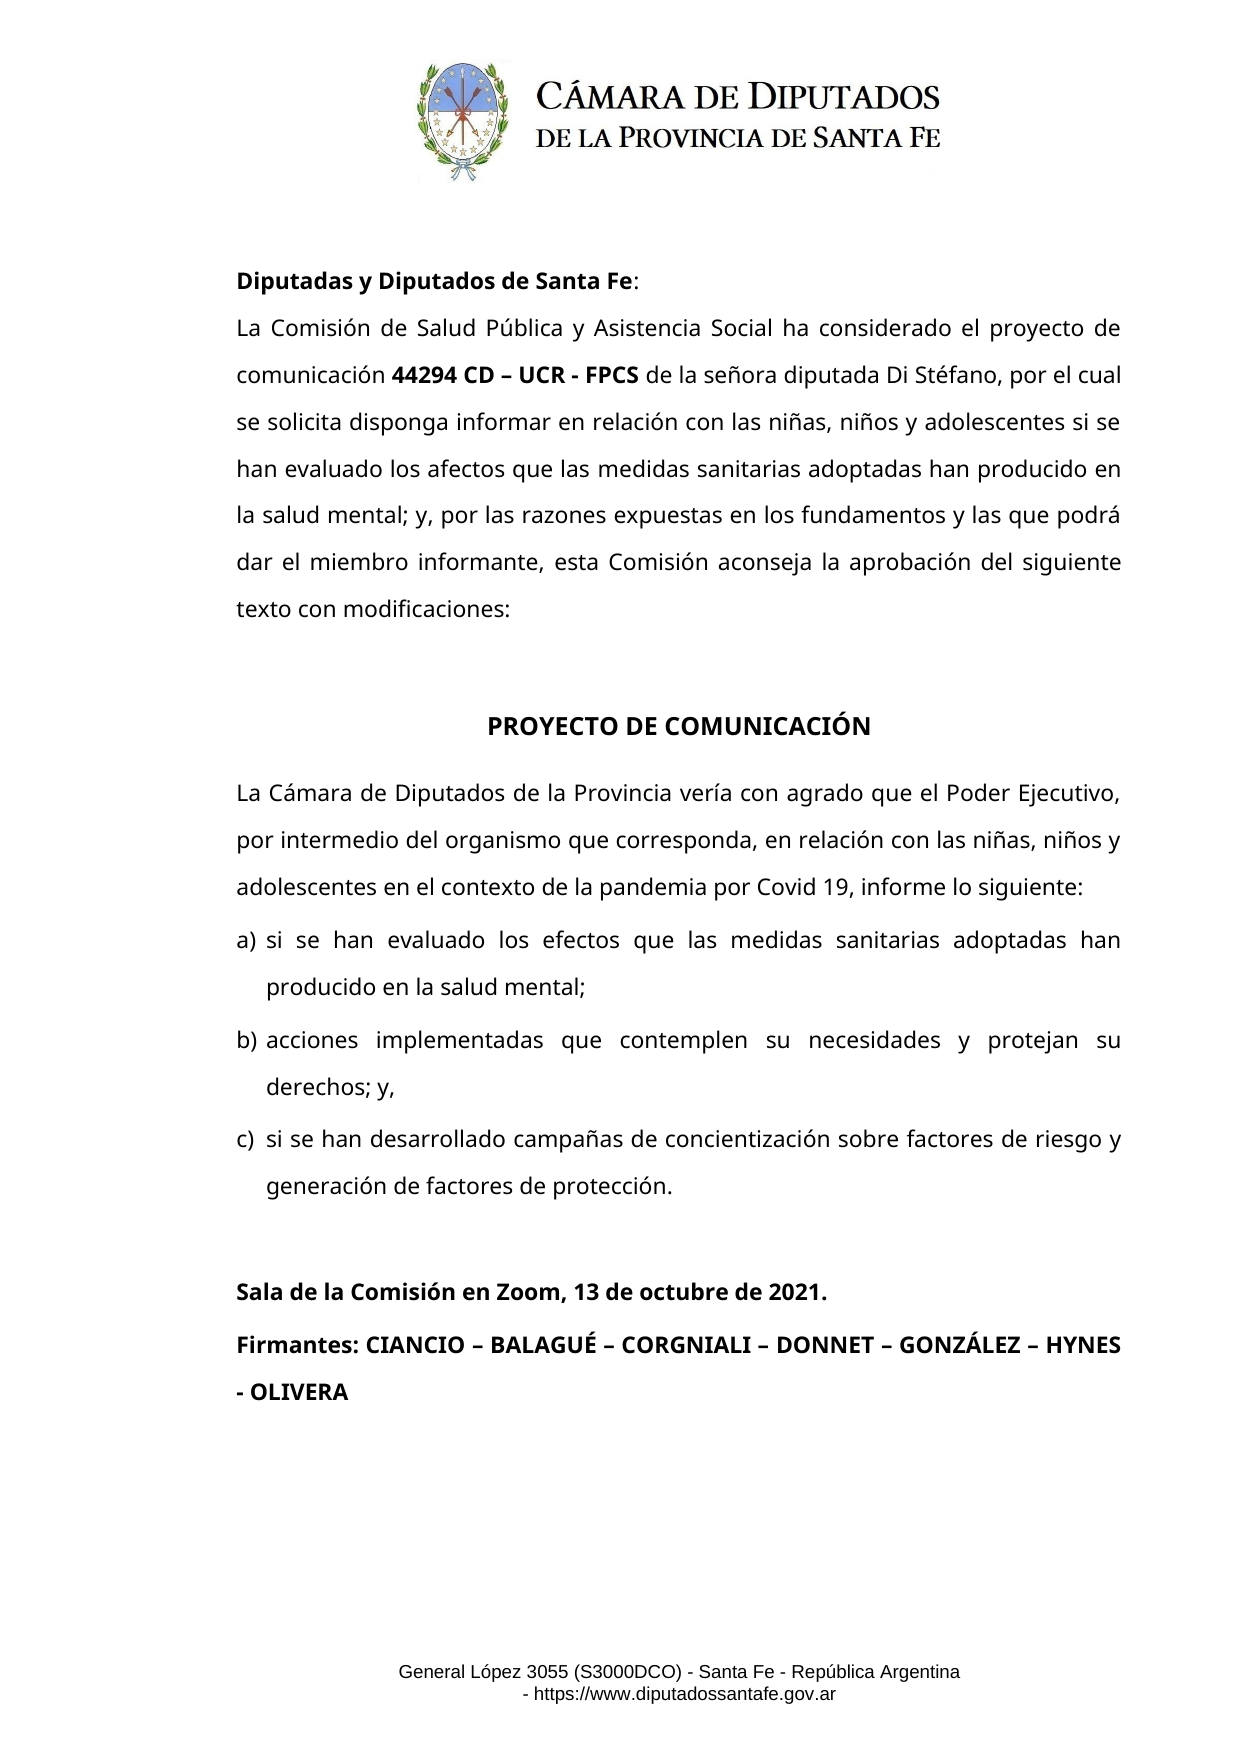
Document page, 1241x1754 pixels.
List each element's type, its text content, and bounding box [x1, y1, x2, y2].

list acciones implementadas que contemplen su necesidades y protejan su derechos; y, [236, 1023, 1122, 1102]
picture [413, 59, 945, 183]
list si se han desarrollado campañas de concientización sobre factores de riesgo y generación de factores de protección. [236, 1123, 1122, 1201]
text Firmantes: CIANCIO – BALAGUÉ – CORGNIALI – DONNET – GONZÁLEZ – HYNES - OLIVERA [236, 1328, 1122, 1407]
text La Cámara de Diputados de la Provincia vería con agrado que el Poder Ejecutivo, por intermedio del organismo que corresponda, en relación con las niñas, niños y adolescentes en el contexto de la pandemia por Covid 19, informe lo siguiente: [236, 777, 1122, 902]
text PROYECTO DE COMUNICACIÓN [236, 709, 1122, 743]
list si se han evaluado los efectos que las medidas sanitarias adoptadas han producido en la salud mental; [236, 924, 1122, 1002]
text La Comisión de Salud Pública y Asistencia Social ha considerado el proyecto de comunicación 44294 CD – UCR - FPCS de la señora diputada Di Stéfano, por el cual se solicita disponga informar en relación con las niñas, niños y adolescentes si se han evaluado los afectos que las medidas sanitarias adoptadas han producido en la salud mental; y, por las razones expuestas en los fundamentos y las que podrá dar el miembro informante, esta Comisión aconseja la aprobación del siguiente texto con modificaciones: [236, 312, 1122, 624]
text Diputadas y Diputados de Santa Fe: [236, 265, 1122, 296]
text Sala de la Comisión en Zoom, 13 de octubre de 2021. [236, 1276, 1122, 1307]
